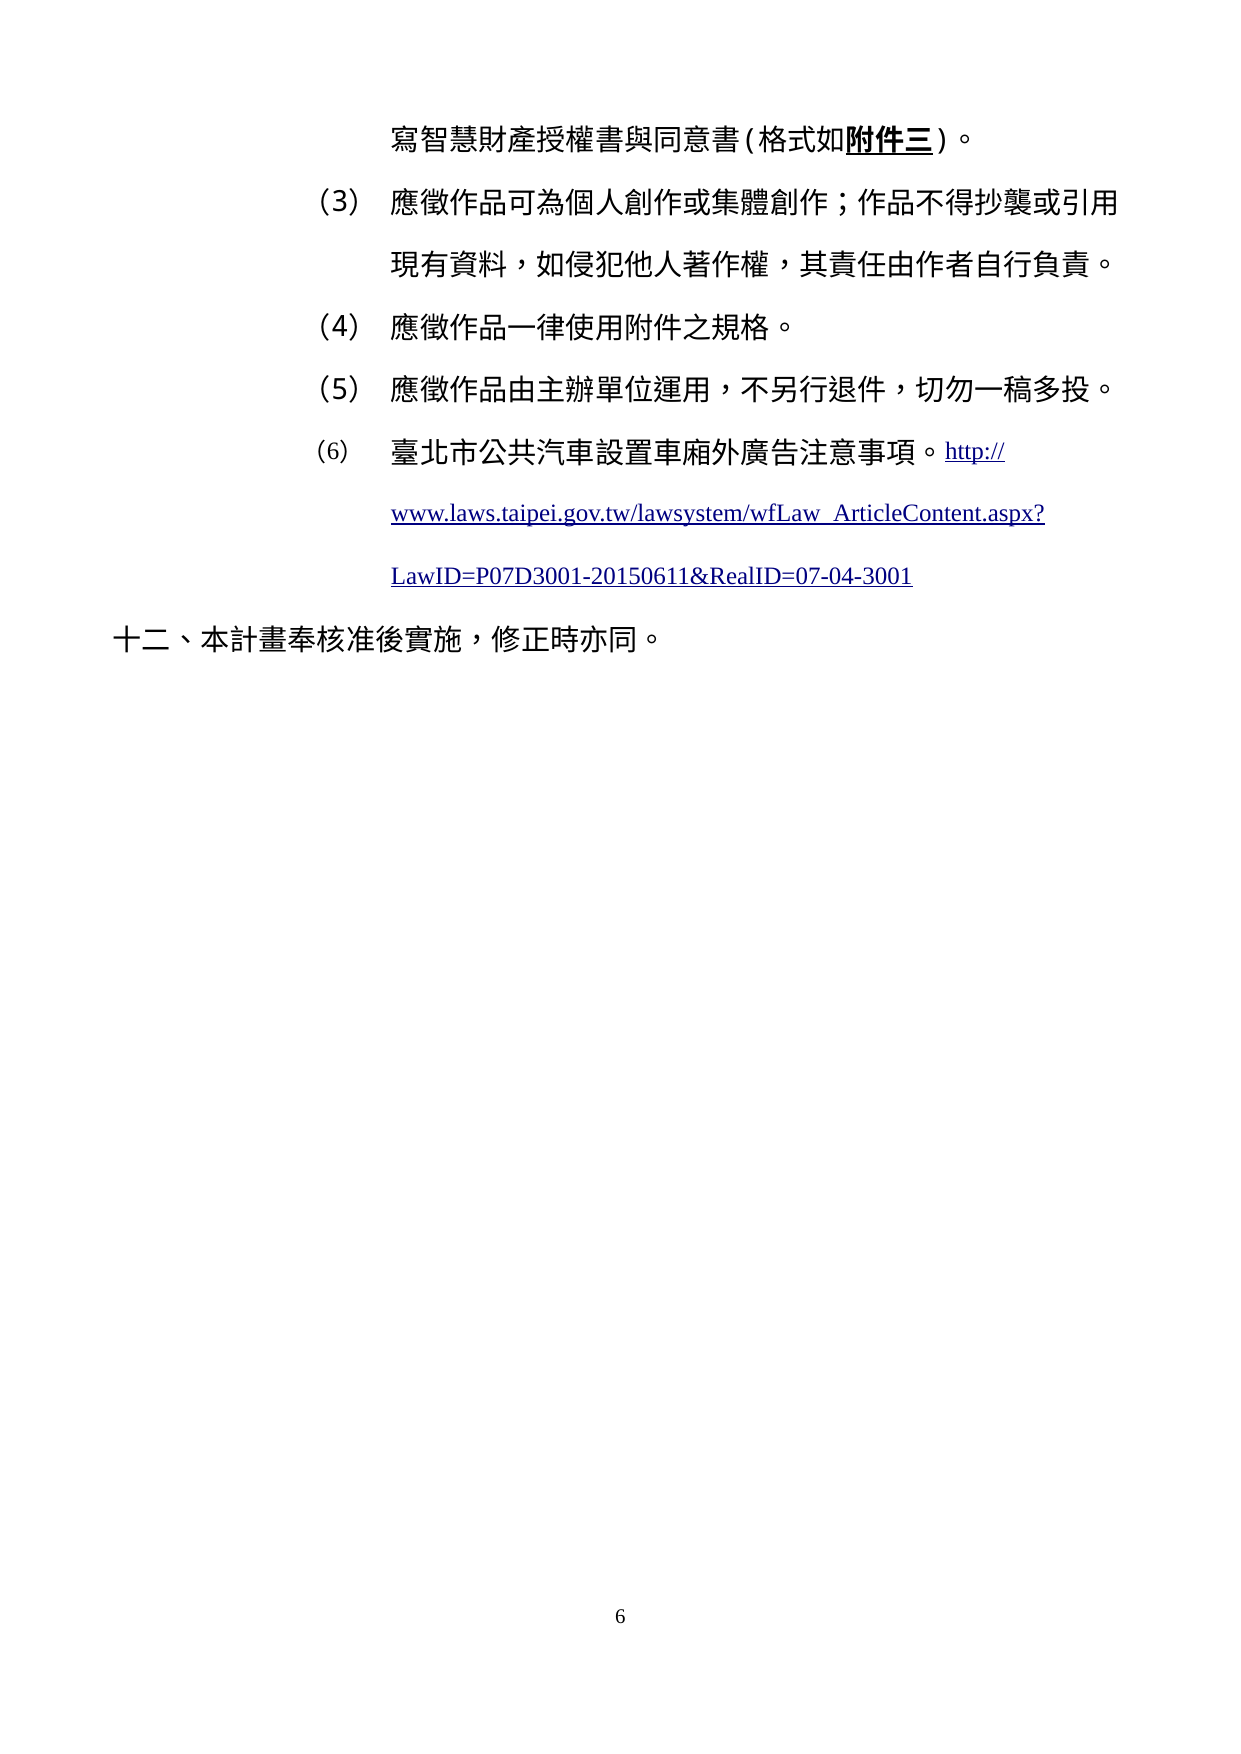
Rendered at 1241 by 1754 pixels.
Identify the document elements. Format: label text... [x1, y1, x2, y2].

list 應徵作品可為個人創作或集體創作；作品不得抄襲或引用現有資料，如侵犯他人著作權，其責任由作者自行負責。 [302, 159, 1128, 284]
list 應徵作品一律使用附件之規格。 [302, 284, 1128, 346]
list 寫智慧財產授權書與同意書(格式如附件三)。 [302, 96, 1128, 159]
text 十二、本計畫奉核准後實施，修正時亦同。 [112, 596, 1128, 659]
list 臺北市公共汽車設置車廂外廣告注意事項。http://www.laws.taipei.gov.tw/lawsystem/wfLaw_ArticleContent.aspx?LawID=P07D3001-20150611&RealID=07-04-3001 [302, 409, 1128, 596]
list 應徵作品由主辦單位運用，不另行退件，切勿一稿多投。 [302, 346, 1128, 409]
